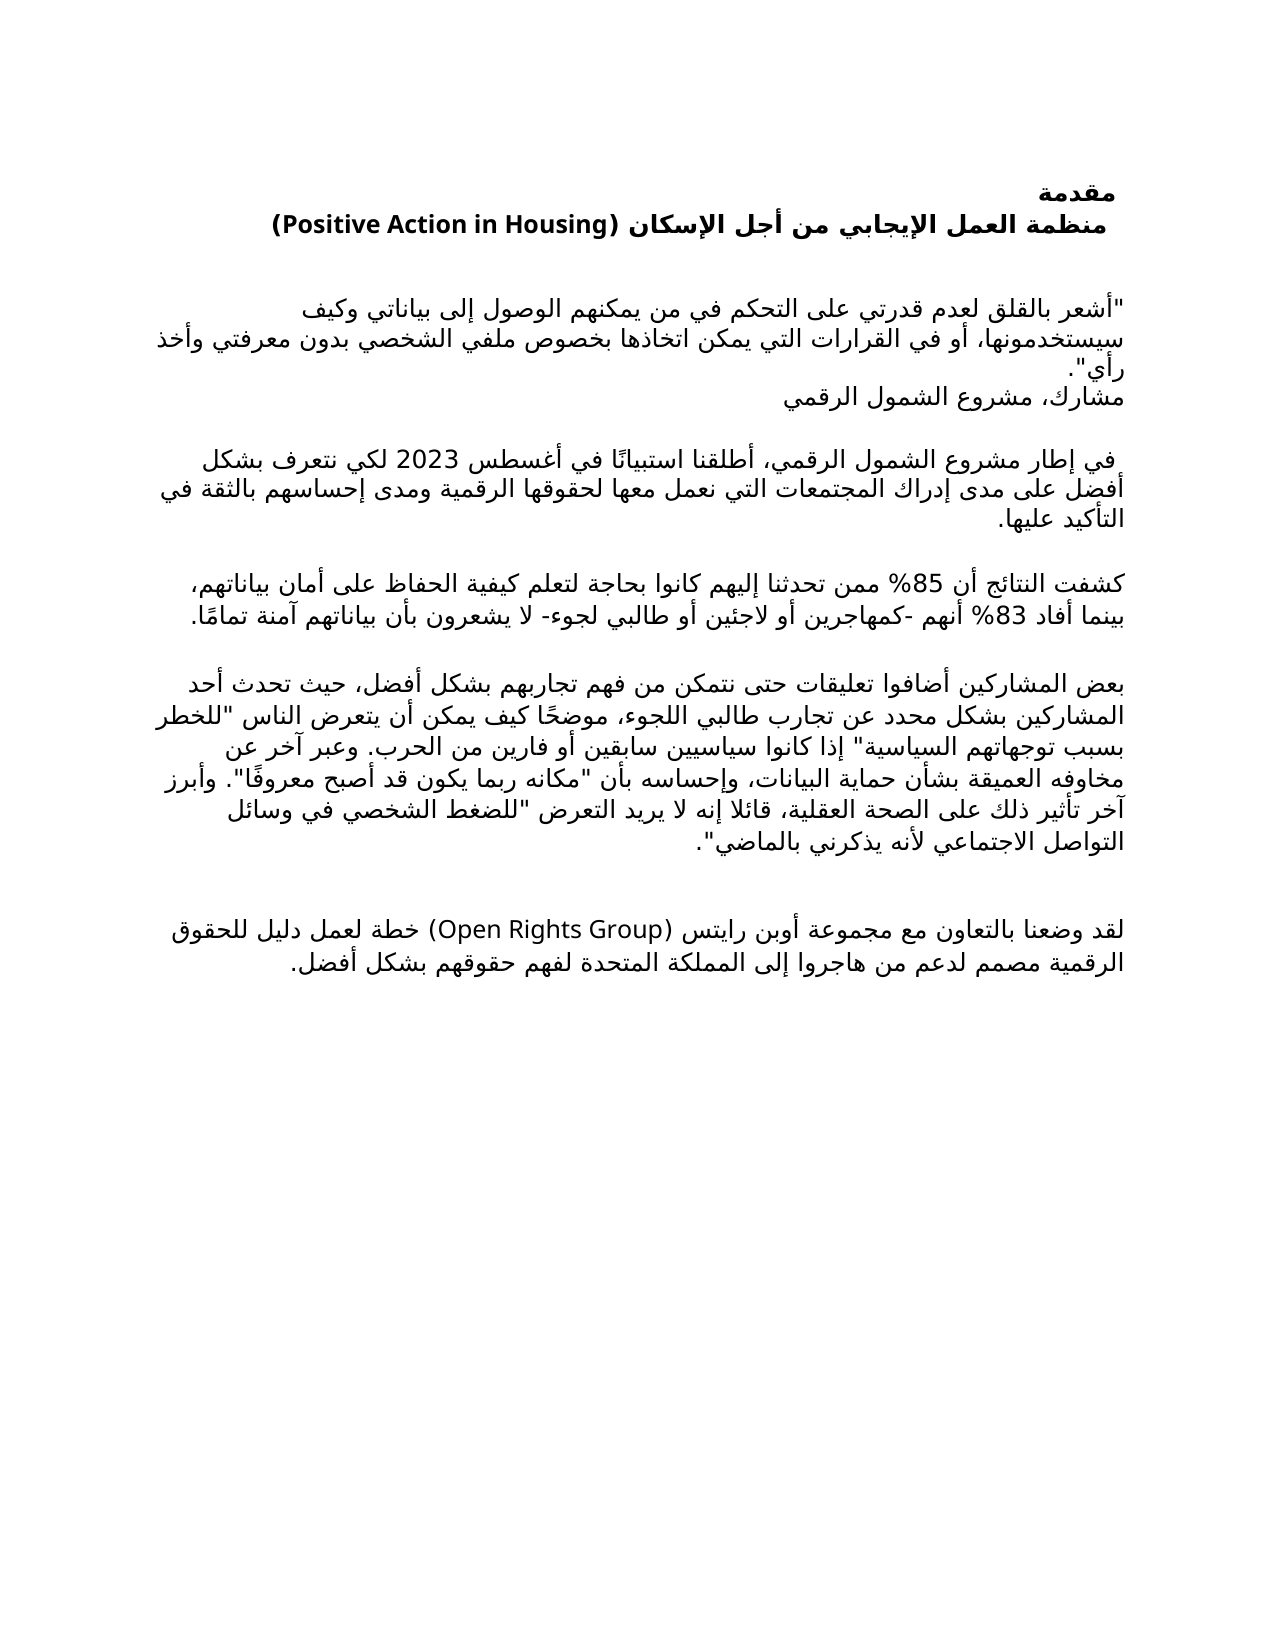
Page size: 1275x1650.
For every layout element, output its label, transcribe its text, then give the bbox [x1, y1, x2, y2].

text لقد وضعنا بالتعاون مع مجموعة أوبن رايتس (Open Rights Group) خطة لعمل دليل للحقوق الرقمية مصمم لدعم من هاجروا إلى المملكة المتحدة لفهم حقوقهم بشكل أفضل. [150, 912, 1125, 977]
text "أشعر بالقلق لعدم قدرتي على التحكم في من يمكنهم الوصول إلى بياناتي وكيف سيستخدمونها، أو في القرارات التي يمكن اتخاذها بخصوص ملفي الشخصي بدون معرفتي وأخذ رأي". [150, 295, 1125, 382]
text كشفت النتائج أن 85% ممن تحدثنا إليهم كانوا بحاجة لتعلم كيفية الحفاظ على أمان بياناتهم، بينما أفاد 83% أنهم -كمهاجرين أو لاجئين أو طالبي لجوء- لا يشعرون بأن بياناتهم آمنة تمامًا. [150, 570, 1125, 630]
text مشارك، مشروع الشمول الرقمي [150, 382, 1125, 411]
text بعض المشاركين أضافوا تعليقات حتى نتمكن من فهم تجاربهم بشكل أفضل، حيث تحدث أحد المشاركين بشكل محدد عن تجارب طالبي اللجوء، موضحًا كيف يمكن أن يتعرض الناس "للخطر بسبب توجهاتهم السياسية" إذا كانوا سياسيين سابقين أو فارين من الحرب. وعبر آخر عن مخاوفه العميقة بشأن حماية البيانات، وإحساسه بأن "مكانه ربما يكون قد أصبح معروفًا". وأبرز آخر تأثير ذلك على الصحة العقلية، قائلا إنه لا يريد التعرض "للضغط الشخصي في وسائل التواصل الاجتماعي لأنه يذكرني بالماضي". [150, 669, 1125, 856]
text في إطار مشروع الشمول الرقمي، أطلقنا استبيانًا في أغسطس 2023 لكي نتعرف بشكل أفضل على مدى إدراك المجتمعات التي نعمل معها لحقوقها الرقمية ومدى إحساسهم بالثقة في التأكيد عليها. [150, 445, 1125, 533]
text مقدمة [150, 178, 1125, 207]
text منظمة العمل الإيجابي من أجل الإسكان (Positive Action in Housing) [150, 207, 1125, 241]
